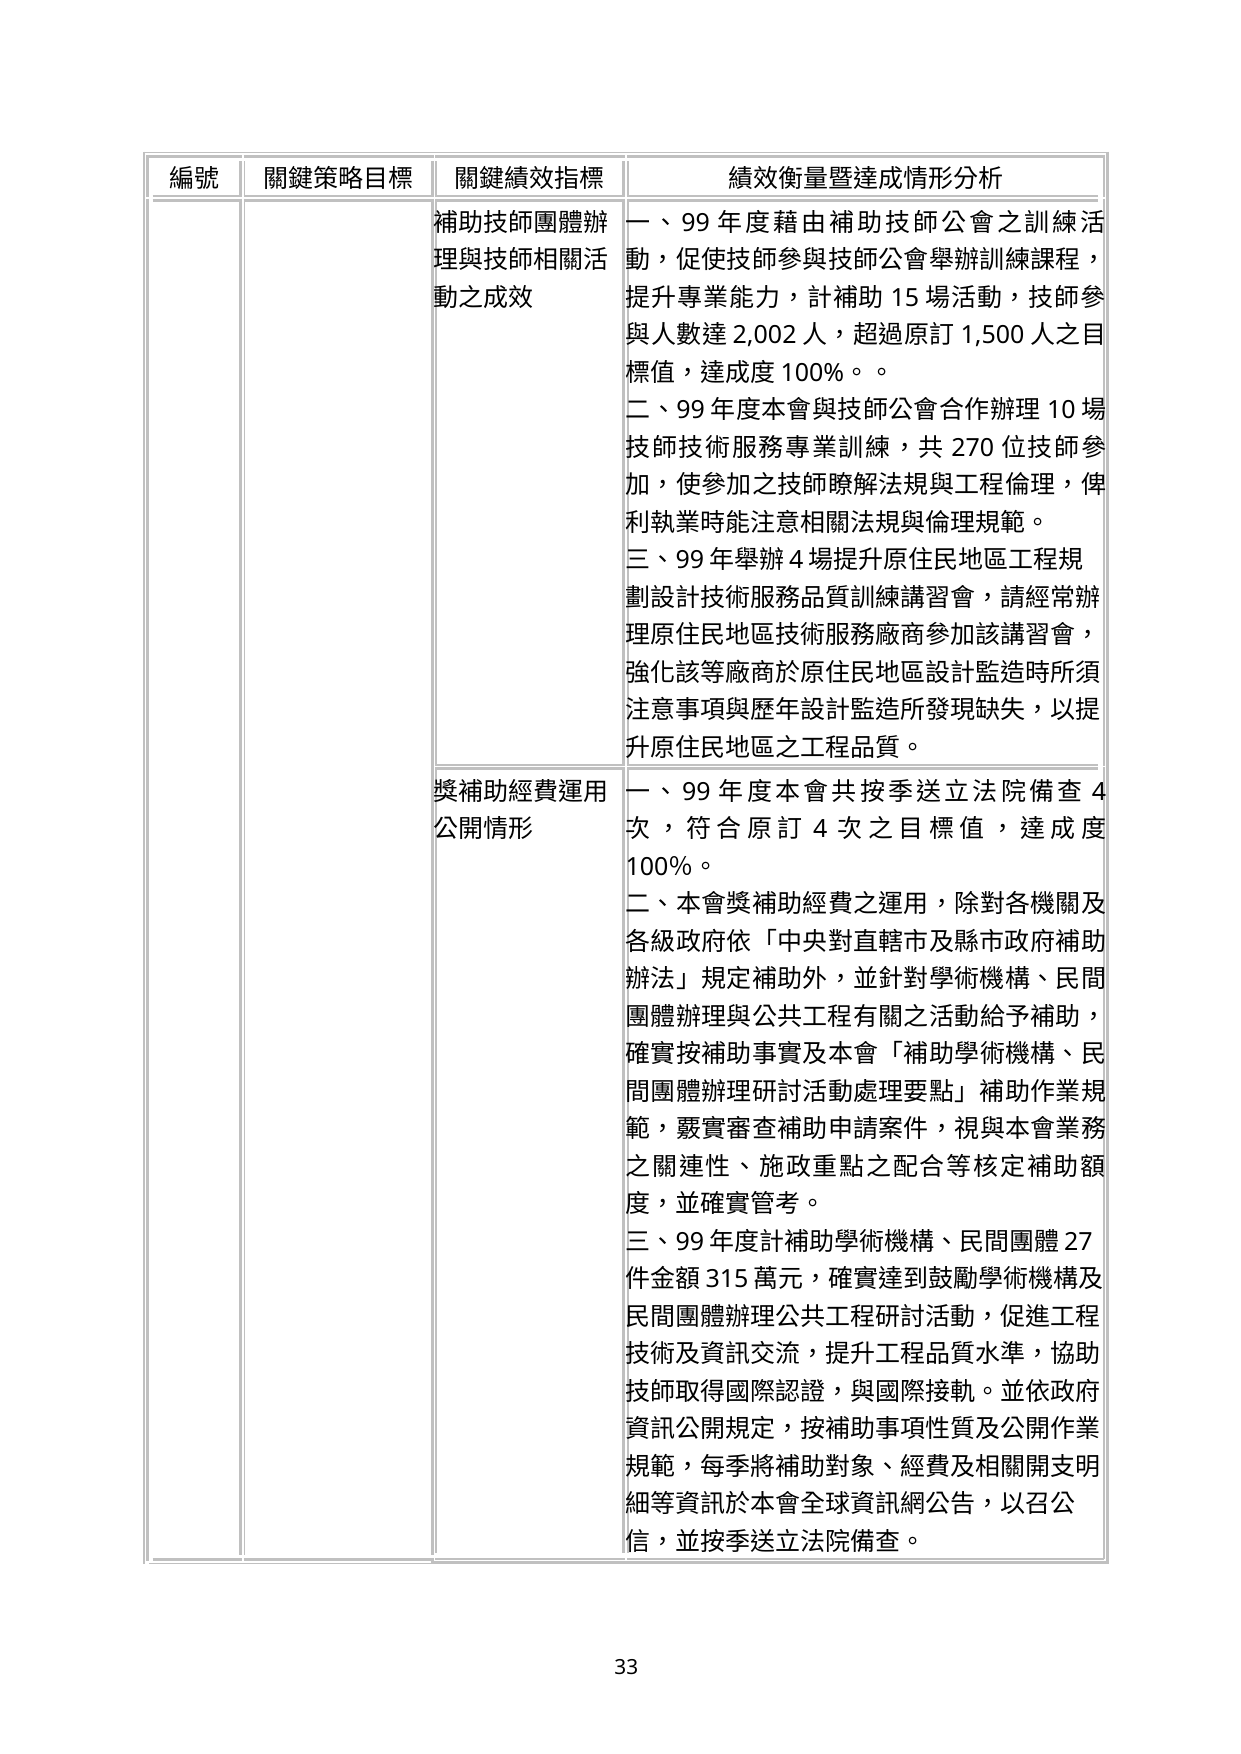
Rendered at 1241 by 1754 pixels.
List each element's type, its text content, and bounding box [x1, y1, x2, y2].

table_header 關鍵績效指標 [434, 153, 625, 195]
table_cell 補助技師團體辦理與技師相關活動之成效 [437, 202, 622, 764]
table_cell 一、99年度本會共按季送立法院備查4次，符合原訂4次之目標值，達成度100％。 二、本會獎補助經費之運用，除對各機關及各級政府依「中央對直轄市及縣市政府補助辦法」規定補助外，並針對學術機構、民間團體辦理與公共工程有關之活動給予補助，確實按補助事實及本會「補助學術機構、民間團體辦理研討活動處理要點」補助作業規範，覈實審查補助申請案件，視與本會業務之關連性、施政重點之配合等核定補助額度，並確實管考。 三、99年度計補助學術機構、民間團體27件金額315萬元，確實達到鼓勵學術機構及民間團體辦理公共工程研討活動，促進工程技術及資訊交流，提升工程品質水準，協助技師取得國際認證，與國際接軌。並依政府資訊公開規定，按補助事項性質及公開作業規範，每季將補助對象、經費及相關開支明細等資訊於本會全球資訊網公告，以召公信，並按季送立法院備查。 [625, 764, 1106, 1558]
table_header 績效衡量暨達成情形分析 [625, 153, 1106, 195]
table_cell 一、99年度藉由補助技師公會之訓練活動，促使技師參與技師公會舉辦訓練課程，提升專業能力，計補助15場活動，技師參與人數達2,002人，超過原訂1,500人之目標值，達成度100%。。 二、99年度本會與技師公會合作辦理10場技師技術服務專業訓練，共270位技師參加，使參加之技師瞭解法規與工程倫理，俾利執業時能注意相關法規與倫理規範。 三、99年舉辦4場提升原住民地區工程規劃設計技術服務品質訓練講習會，請經常辦理原住民地區技術服務廠商參加該講習會，強化該等廠商於原住民地區設計監造時所須注意事項與歷年設計監造所發現缺失，以提升原住民地區之工程品質。 [625, 195, 1106, 764]
table_cell [146, 195, 242, 1558]
table_cell 獎補助經費運用公開情形 [434, 770, 625, 1558]
table_header 編號 [149, 158, 242, 195]
table_header 關鍵策略目標 [242, 153, 434, 195]
table_cell [242, 195, 434, 1558]
